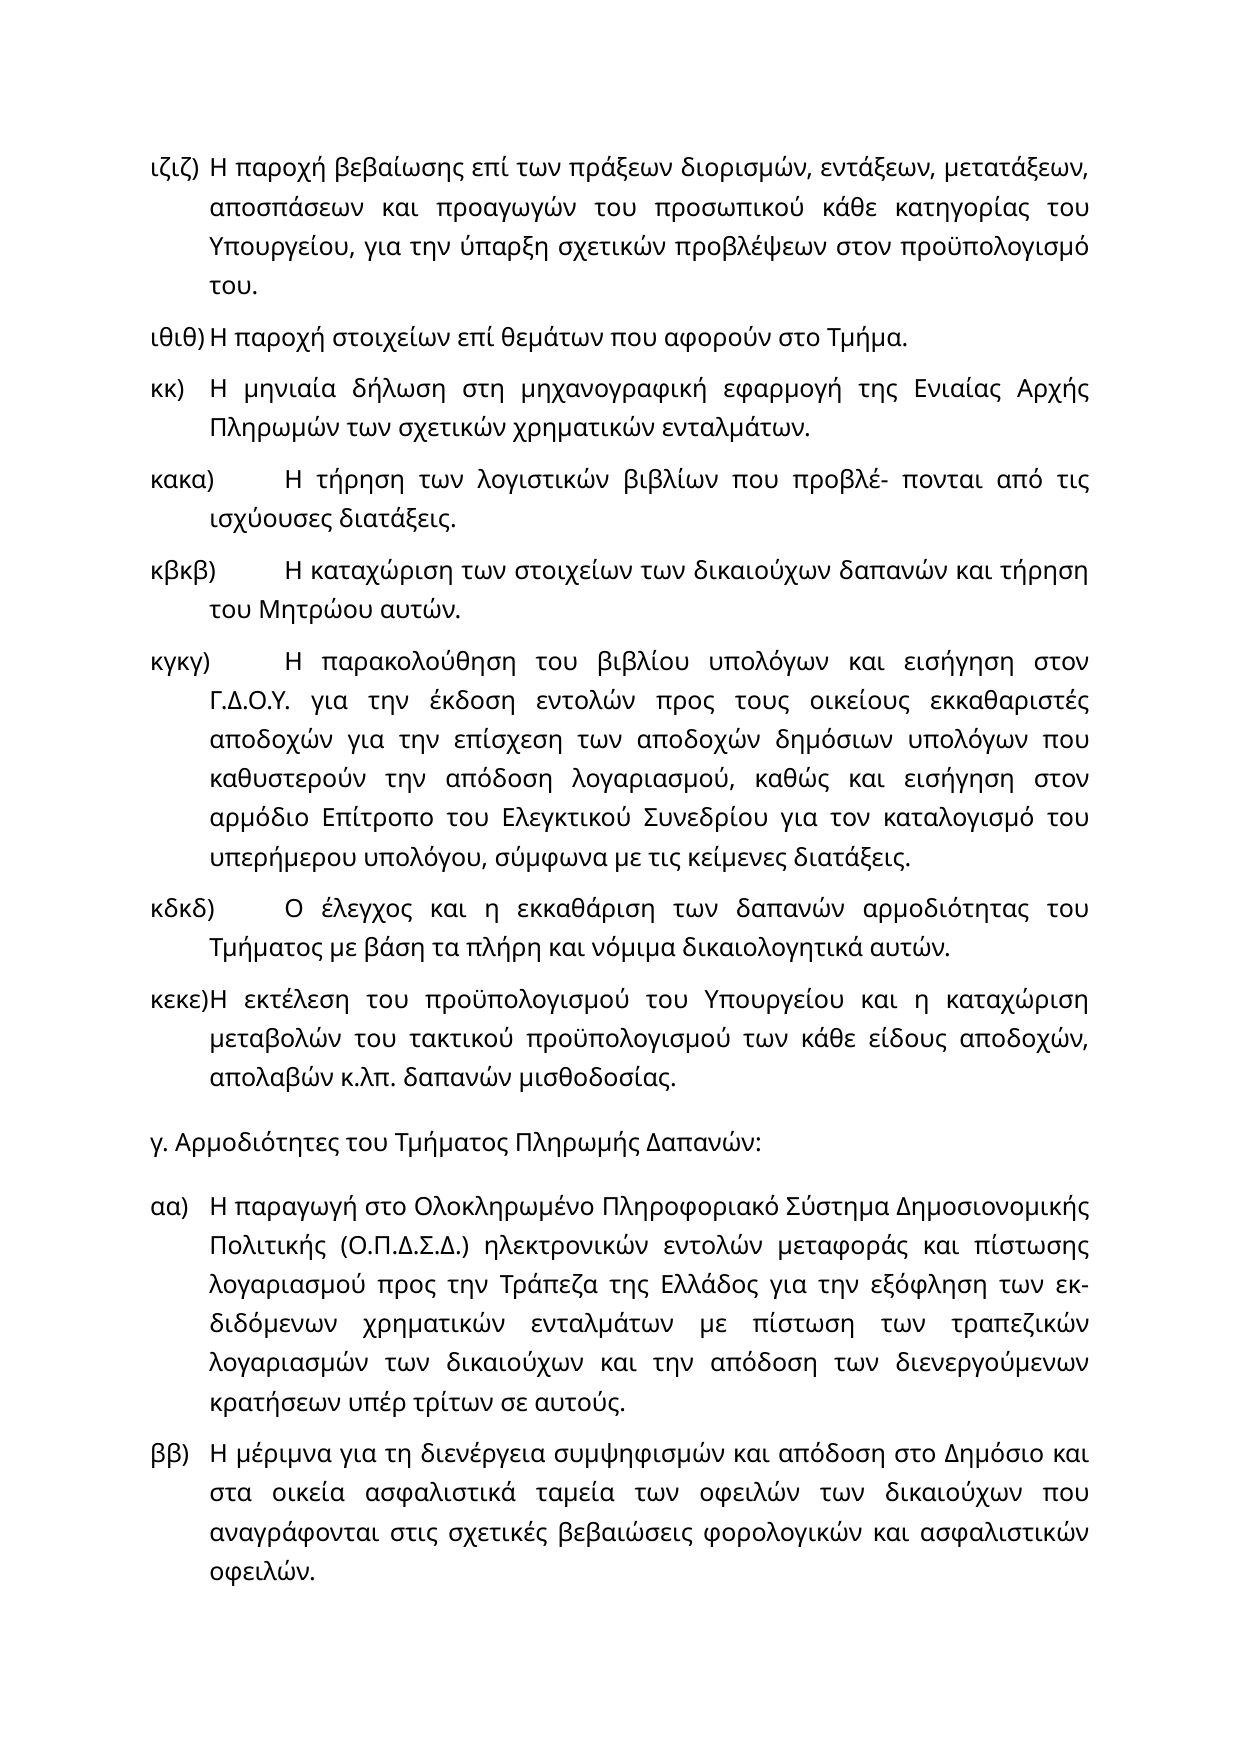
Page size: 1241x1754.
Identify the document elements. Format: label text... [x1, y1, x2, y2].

list ββ) Η μέριμνα για τη διενέργεια συμψηφισμών και απόδοση στο Δημόσιο και στα οικεία ασφαλιστικά ταμεία των οφειλών των δικαιούχων που αναγράφονται στις σχετικές βεβαιώσεις φορολογικών και ασφαλιστικών οφειλών. [150, 1436, 1090, 1587]
list ιθιθ) Η παροχή στοιχείων επί θεμάτων που αφορούν στο Τμήμα. [150, 319, 1090, 353]
list ιζιζ) Η παροχή βεβαίωσης επί των πράξεων διορισμών, εντάξεων, μετατάξεων, αποσπάσεων και προαγωγών του προσωπικού κάθε κατηγορίας του Υπουργείου, για την ύπαρξη σχετικών προβλέψεων στον προϋπολογισμό του. [150, 150, 1090, 302]
list αα) Η παραγωγή στο Ολοκληρωμένο Πληροφοριακό Σύστημα Δημοσιονομικής Πολιτικής (Ο.Π.Δ.Σ.Δ.) ηλεκτρονικών εντολών μεταφοράς και πίστωσης λογαριασμού προς την Τράπεζα της Ελλάδος για την εξόφληση των εκ- διδόμενων χρηματικών ενταλμάτων με πίστωση των τραπεζικών λογαριασμών των δικαιούχων και την απόδοση των διενεργούμενων κρατήσεων υπέρ τρίτων σε αυτούς. [150, 1188, 1090, 1418]
text γ. Αρμοδιότητες του Τμήματος Πληρωμής Δαπανών: [150, 1124, 1090, 1158]
list κγκγ) Η παρακολούθηση του βιβλίου υπολόγων και εισήγηση στον Γ.Δ.Ο.Υ. για την έκδοση εντολών προς τους οικείους εκκαθαριστές αποδοχών για την επίσχεση των αποδοχών δημόσιων υπολόγων που καθυστερούν την απόδοση λογαριασμού, καθώς και εισήγηση στον αρμόδιο Επίτροπο του Ελεγκτικού Συνεδρίου για τον καταλογισμό του υπερήμερου υπολόγου, σύμφωνα με τις κείμενες διατάξεις. [150, 643, 1090, 873]
list κεκε) Η εκτέλεση του προϋπολογισμού του Υπουργείου και η καταχώριση μεταβολών του τακτικού προϋπολογισμού των κάθε είδους αποδοχών, απολαβών κ.λπ. δαπανών μισθοδοσίας. [150, 982, 1090, 1094]
list κδκδ) Ο έλεγχος και η εκκαθάριση των δαπανών αρμοδιότητας του Τμήματος με βάση τα πλήρη και νόμιμα δικαιολογητικά αυτών. [150, 891, 1090, 964]
list κκ) Η μηνιαία δήλωση στη μηχανογραφική εφαρμογή της Ενιαίας Αρχής Πληρωμών των σχετικών χρηματικών ενταλμάτων. [150, 371, 1090, 444]
list κακα) Η τήρηση των λογιστικών βιβλίων που προβλέ- πονται από τις ισχύουσες διατάξεις. [150, 462, 1090, 535]
list κβκβ) Η καταχώριση των στοιχείων των δικαιούχων δαπανών και τήρηση του Μητρώου αυτών. [150, 552, 1090, 626]
